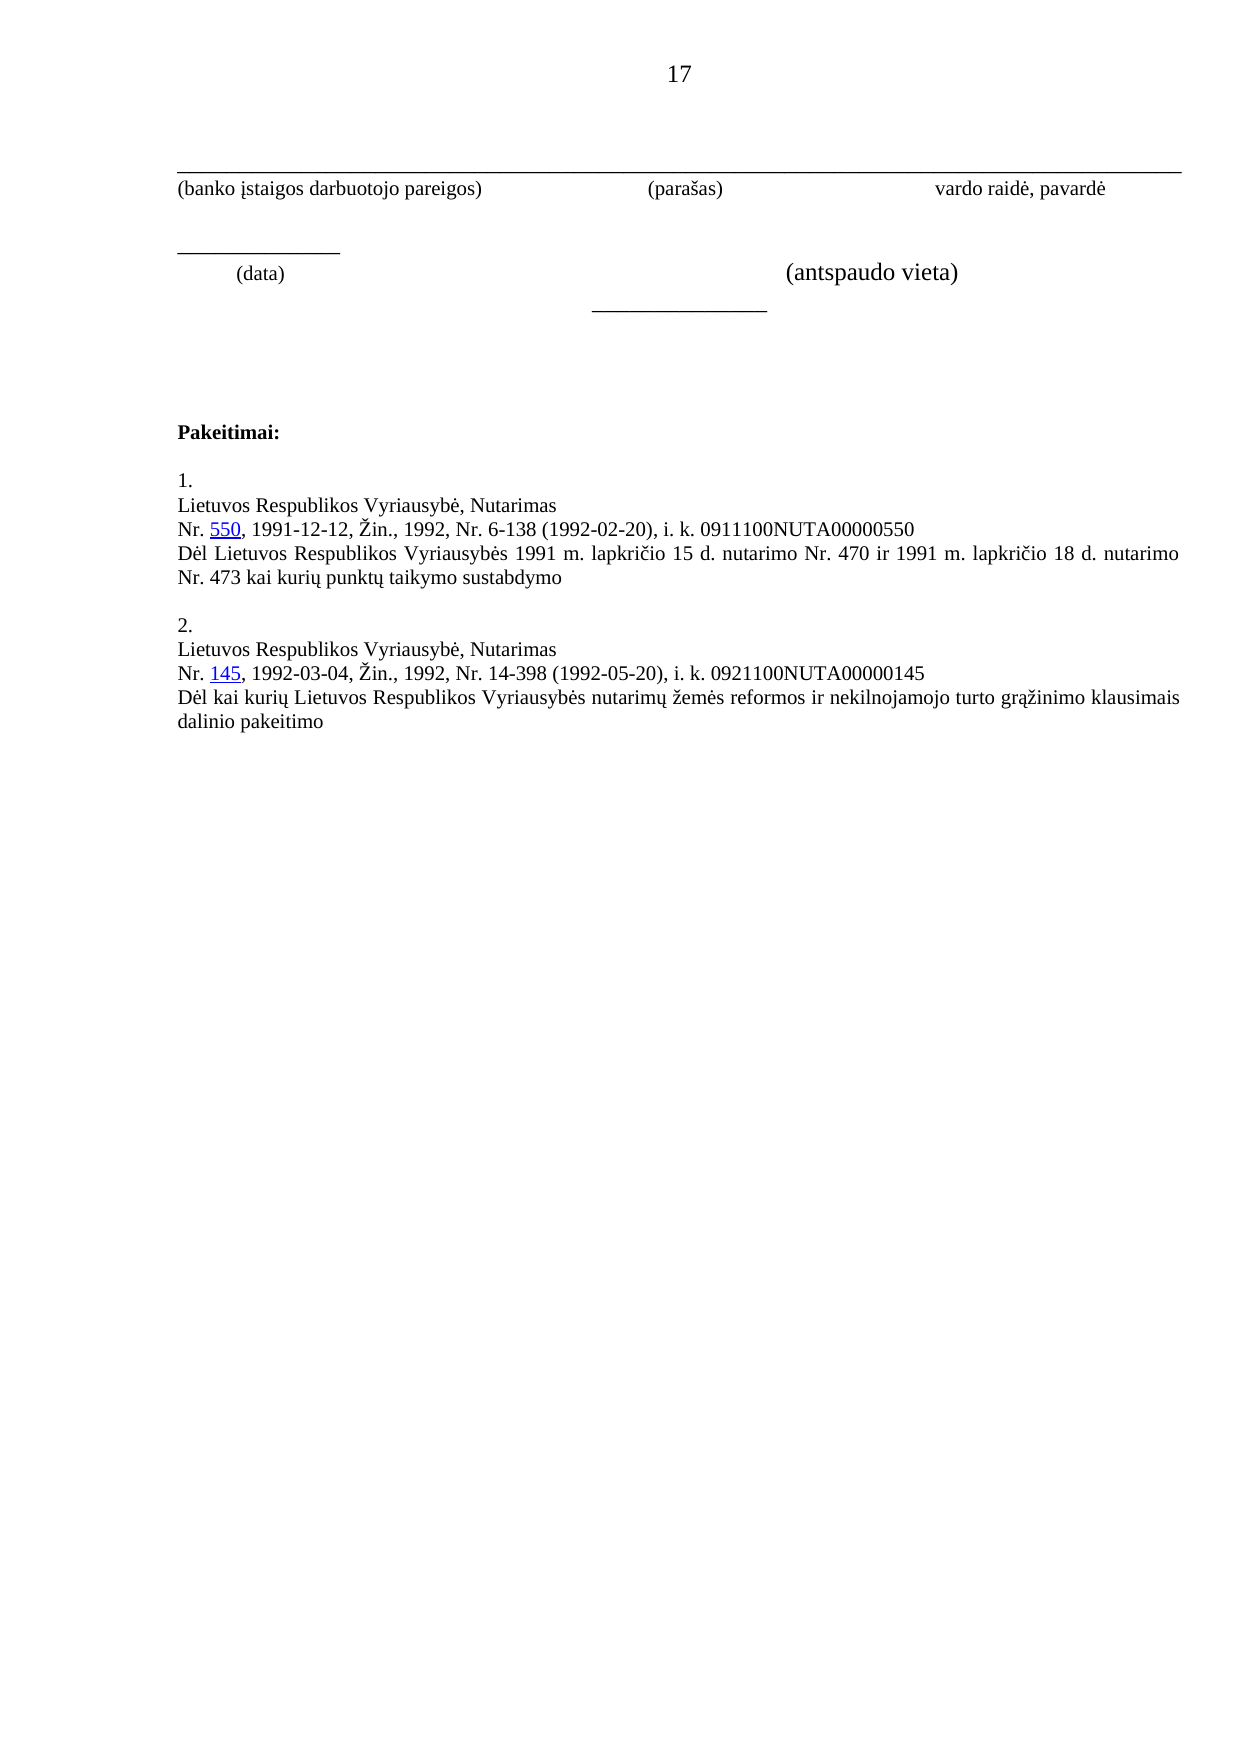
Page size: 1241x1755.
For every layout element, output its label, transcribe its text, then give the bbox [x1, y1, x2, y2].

text 1. [177, 468, 1181, 492]
text (banko įstaigos darbuotojo pareigos) (parašas) vardo raidė, pavardė [177, 176, 1181, 200]
text _____________ [177, 228, 1181, 257]
text Lietuvos Respublikos Vyriausybė, Nutarimas [177, 637, 1181, 661]
text (data) (antspaudo vieta) [177, 257, 1181, 286]
text ______________ [177, 286, 1181, 315]
text Lietuvos Respublikos Vyriausybė, Nutarimas [177, 492, 1181, 517]
text Pakeitimai: [177, 420, 1181, 444]
text Nr. 145, 1992-03-04, Žin., 1992, Nr. 14-398 (1992-05-20), i. k. 0921100NUTA00000145 [177, 661, 1181, 685]
text 2. [177, 613, 1181, 637]
text Dėl kai kurių Lietuvos Respublikos Vyriausybės nutarimų žemės reformos ir nekilnojamojo turto grąžinimo klausimais dalinio pakeitimo [177, 685, 1181, 733]
text Nr. 550, 1991-12-12, Žin., 1992, Nr. 6-138 (1992-02-20), i. k. 0911100NUTA00000550 [177, 517, 1181, 541]
text Dėl Lietuvos Respublikos Vyriausybės 1991 m. lapkričio 15 d. nutarimo Nr. 470 ir 1991 m. lapkričio 18 d. nutarimo Nr. 473 kai kurių punktų taikymo sustabdymo [177, 541, 1181, 589]
